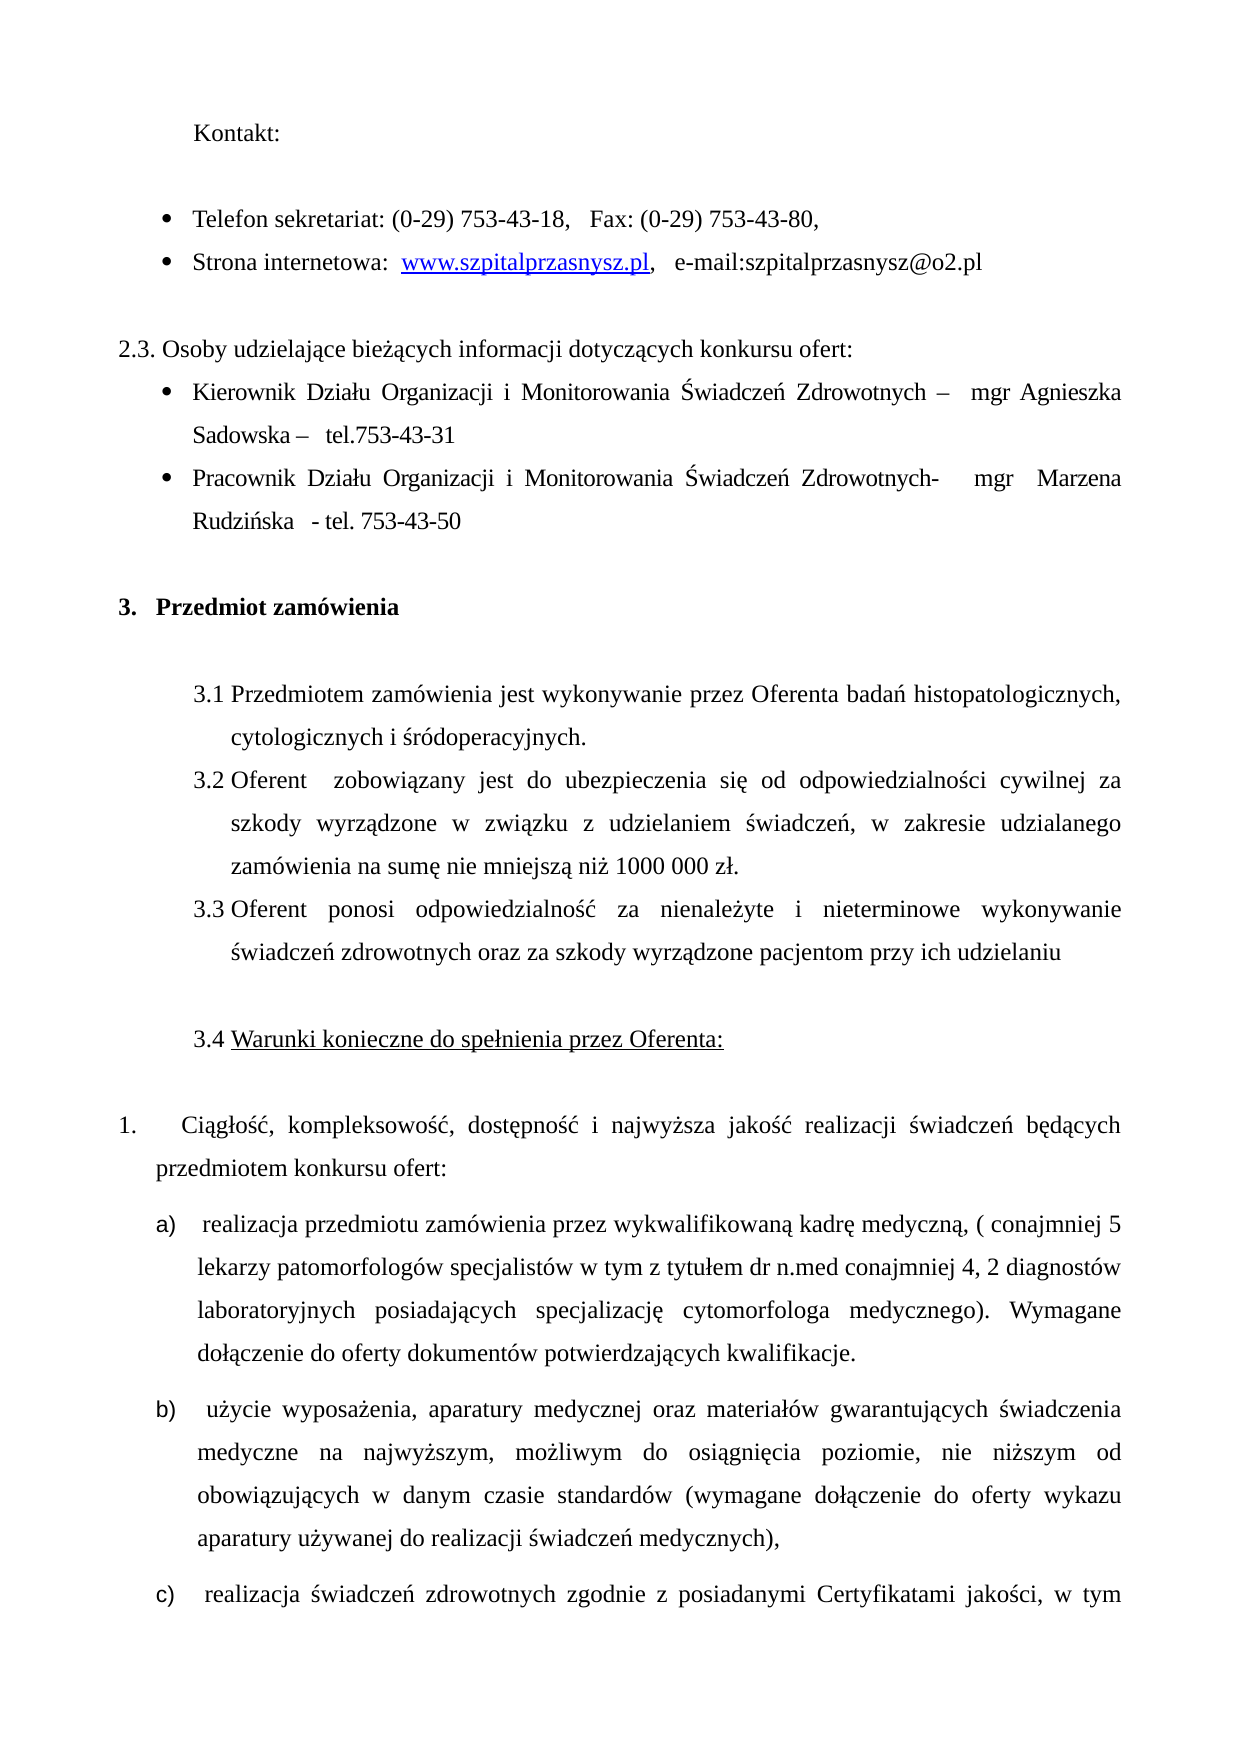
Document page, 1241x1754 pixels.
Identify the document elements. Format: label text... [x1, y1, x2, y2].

list Telefon sekretariat: (0-29) 753-43-18, Fax: (0-29) 753-43-80, [162, 204, 1122, 233]
text c) realizacja świadczeń zdrowotnych zgodnie z posiadanymi Certyfikatami jakości, w tym [156, 1579, 1122, 1607]
list Przedmiotem zamówienia jest wykonywanie przez Oferenta badań histopatologicznych, cytologicznych i śródoperacyjnych. [193, 679, 1122, 751]
list Przedmiot zamówienia [118, 592, 1122, 621]
list Kierownik Działu Organizacji i Monitorowania Świadczeń Zdrowotnych – mgr Agnieszka Sadowska – tel.753-43-31 [162, 377, 1122, 449]
list Strona internetowa: www.szpitalprzasnysz.pl, e-mail:szpitalprzasnysz@o2.pl [162, 247, 1122, 276]
text 2.3. Osoby udzielające bieżących informacji dotyczących konkursu ofert: [118, 334, 1122, 362]
text a) realizacja przedmiotu zamówienia przez wykwalifikowaną kadrę medyczną, ( conajmniej 5 lekarzy patomorfologów specjalistów w tym z tytułem dr n.med conajmniej 4, 2 diagnostów laboratoryjnych posiadających specjalizację cytomorfologa medycznego). Wymagane dołączenie do oferty dokumentów potwierdzających kwalifikacje. [156, 1209, 1122, 1367]
text b) użycie wyposażenia, aparatury medycznej oraz materiałów gwarantujących świadczenia medyczne na najwyższym, możliwym do osiągnięcia poziomie, nie niższym od obowiązujących w danym czasie standardów (wymagane dołączenie do oferty wykazu aparatury używanej do realizacji świadczeń medycznych), [156, 1394, 1122, 1552]
list Kontakt: [162, 118, 1122, 147]
text 1. Ciągłość, kompleksowość, dostępność i najwyższa jakość realizacji świadczeń będących przedmiotem konkursu ofert: [118, 1110, 1122, 1182]
list Warunki konieczne do spełnienia przez Oferenta: [193, 1024, 1122, 1052]
list Oferent ponosi odpowiedzialność za nienależyte i nieterminowe wykonywanie świadczeń zdrowotnych oraz za szkody wyrządzone pacjentom przy ich udzielaniu [193, 894, 1122, 966]
list Pracownik Działu Organizacji i Monitorowania Świadczeń Zdrowotnych- mgr Marzena Rudzińska - tel. 753-43-50 [162, 463, 1122, 535]
list Oferent zobowiązany jest do ubezpieczenia się od odpowiedzialności cywilnej za szkody wyrządzone w związku z udzielaniem świadczeń, w zakresie udzialanego zamówienia na sumę nie mniejszą niż 1000 000 zł. [193, 765, 1122, 880]
